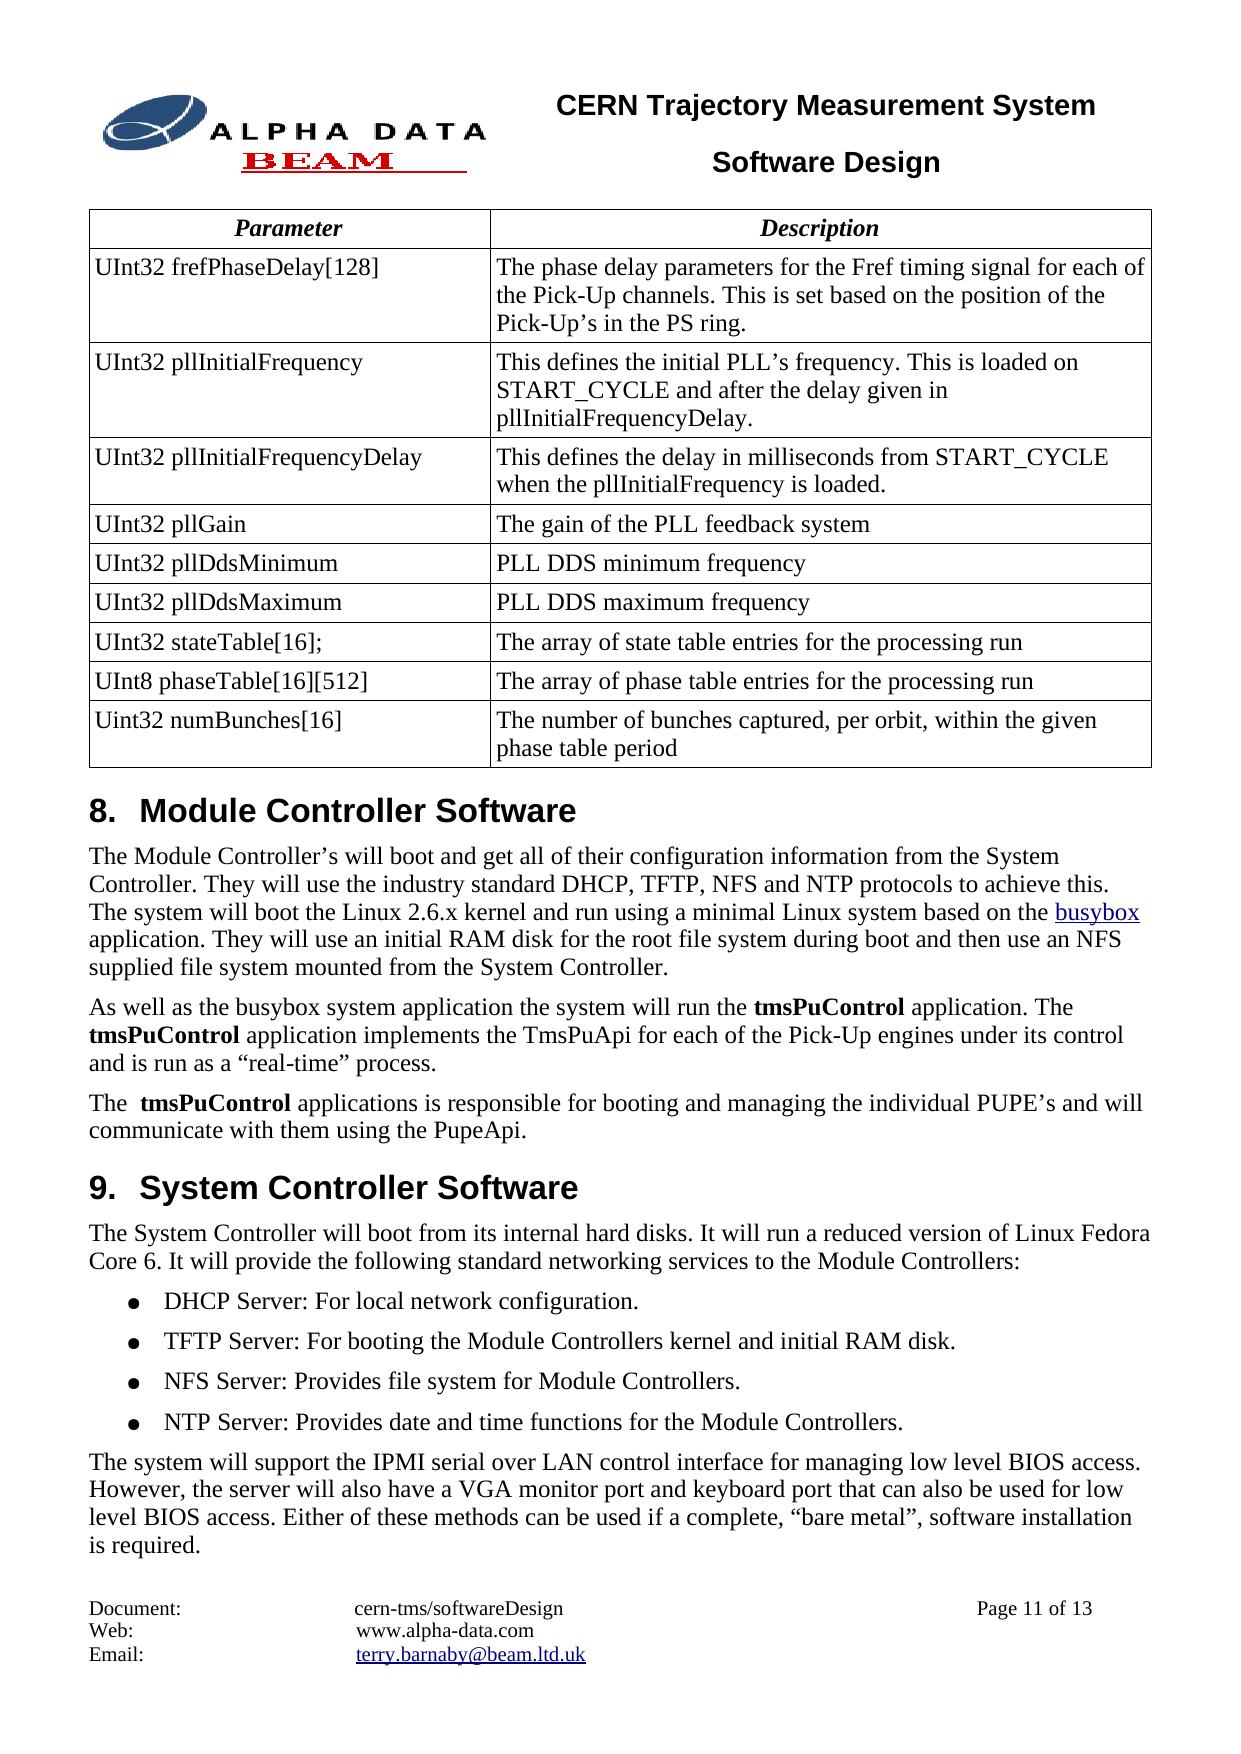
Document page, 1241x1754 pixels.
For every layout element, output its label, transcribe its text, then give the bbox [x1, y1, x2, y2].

table_cell UInt32 stateTable[16]; [90, 623, 490, 661]
text As well as the busybox system application the system will run the tmsPuControl application. The tmsPuControl application implements the TmsPuApi for each of the Pick-Up engines under its control and is run as a “real-time” process. [88, 993, 1152, 1076]
text The system will support the IPMI serial over LAN control interface for managing low level BIOS access. However, the server will also have a VGA monitor port and keyboard port that can also be used for low level BIOS access. Either of these methods can be used if a complete, “bare metal”, software installation is required. [88, 1448, 1152, 1559]
table_cell The array of state table entries for the processing run [491, 623, 1151, 661]
table_cell UInt8 phaseTable[16][512] [90, 662, 490, 700]
text The Module Controller’s will boot and get all of their configuration information from the System Controller. They will use the industry standard DHCP, TFTP, NFS and NTP protocols to achieve this. The system will boot the Linux 2.6.x kernel and run using a minimal Linux system based on the busybox application. They will use an initial RAM disk for the root file system during boot and then use an NFS supplied file system mounted from the System Controller. [88, 842, 1152, 981]
table_cell PLL DDS maximum frequency [491, 584, 1151, 622]
table_cell The number of bunches captured, per orbit, within the given phase table period [491, 701, 1151, 767]
subtitle Module Controller Software [88, 792, 1152, 830]
list TFTP Server: For booting the Module Controllers kernel and initial RAM disk. [126, 1327, 1152, 1355]
table_header Description [491, 210, 1151, 248]
table_cell Uint32 numBunches[16] [90, 701, 490, 767]
table_cell The array of phase table entries for the processing run [491, 662, 1151, 700]
list NFS Server: Provides file system for Module Controllers. [126, 1367, 1152, 1395]
table_cell The gain of the PLL feedback system [491, 505, 1151, 543]
table_cell This defines the initial PLL’s frequency. This is loaded on START_CYCLE and after the delay given in pllInitialFrequencyDelay. [491, 343, 1151, 437]
table_cell The phase delay parameters for the Fref timing signal for each of the Pick-Up channels. This is set based on the position of the Pick-Up’s in the PS ring. [491, 249, 1151, 342]
table_cell UInt32 pllDdsMaximum [90, 584, 490, 622]
subtitle System Controller Software [88, 1169, 1152, 1207]
table_header Parameter [90, 210, 490, 248]
text The System Controller will boot from its internal hard disks. It will run a reduced version of Linux Fedora Core 6. It will provide the following standard networking services to the Module Controllers: [88, 1219, 1152, 1274]
table_cell UInt32 pllInitialFrequency [90, 343, 490, 437]
table_cell This defines the delay in milliseconds from START_CYCLE when the pllInitialFrequency is loaded. [491, 438, 1151, 504]
list NTP Server: Provides date and time functions for the Module Controllers. [126, 1408, 1152, 1435]
list DHCP Server: For local network configuration. [126, 1287, 1152, 1315]
table_cell UInt32 pllDdsMinimum [90, 544, 490, 583]
table_cell PLL DDS minimum frequency [491, 544, 1151, 583]
table_cell UInt32 pllInitialFrequencyDelay [90, 438, 490, 504]
picture [88, 88, 502, 179]
table_cell UInt32 frefPhaseDelay[128] [90, 249, 490, 342]
text The tmsPuControl applications is responsible for booting and managing the individual PUPE’s and will communicate with them using the PupeApi. [88, 1089, 1152, 1144]
table_cell UInt32 pllGain [90, 505, 490, 543]
